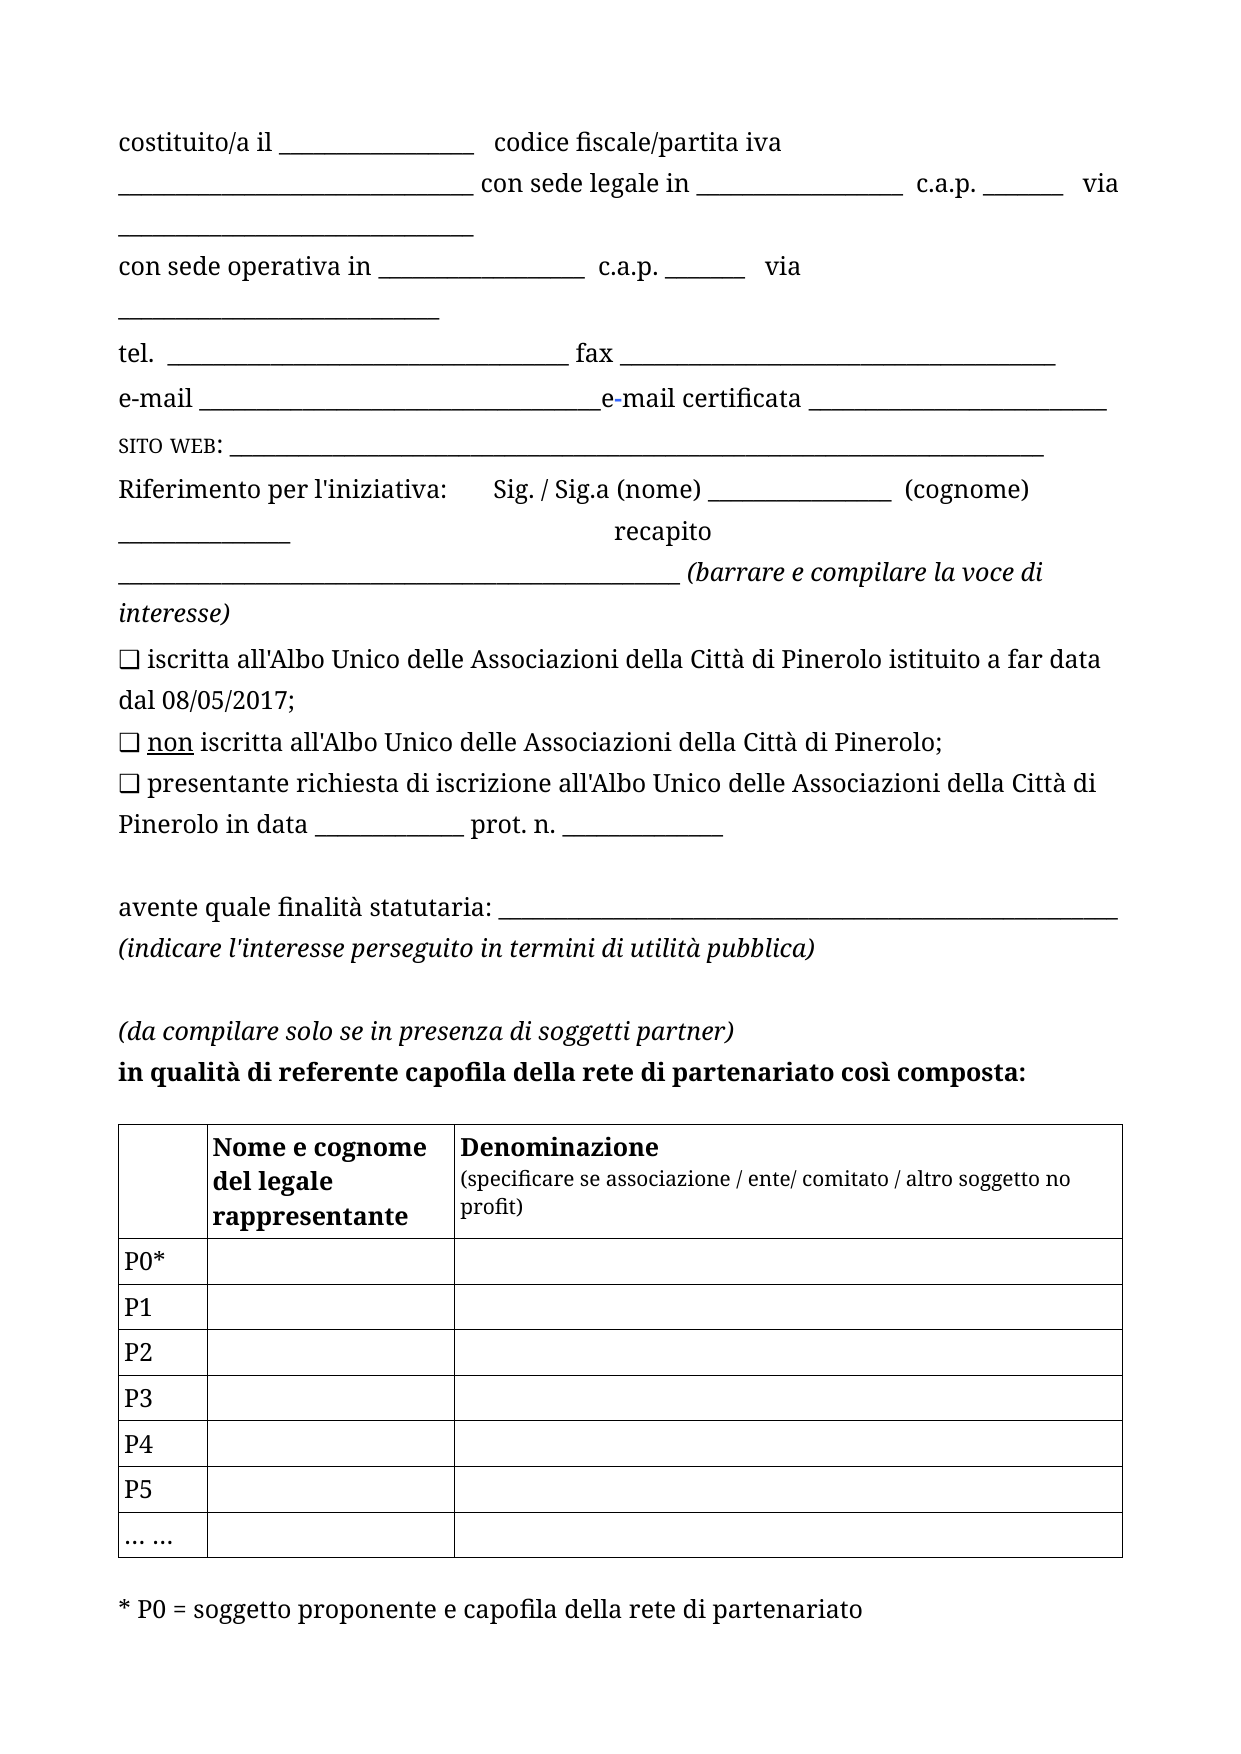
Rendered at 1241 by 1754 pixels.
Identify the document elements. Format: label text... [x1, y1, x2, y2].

table_cell [208, 1239, 454, 1283]
table_header [119, 1125, 207, 1238]
table_cell [455, 1467, 1122, 1512]
table_cell P3 [119, 1376, 207, 1420]
table_cell [455, 1330, 1122, 1375]
text avente quale finalità statutaria: ______________________________________________________ [118, 883, 1122, 925]
table_cell P5 [119, 1467, 207, 1512]
table_header Denominazione (specificare se associazione / ente/ comitato / altro soggetto no profit) [455, 1125, 1122, 1238]
text con sede operativa in __________________ c.a.p. _______ via ____________________________ [118, 242, 1122, 325]
table_cell [208, 1421, 454, 1466]
table_cell P2 [119, 1330, 207, 1375]
text ❑ presentante richiesta di iscrizione all'Albo Unico delle Associazioni della Città di Pinerolo in data _____________ prot. n. ______________ [118, 759, 1122, 842]
table_cell [455, 1239, 1122, 1283]
table_header Nome e cognome del legale rappresentante [208, 1125, 454, 1238]
text tel. ___________________________________ fax ______________________________________ [118, 329, 1122, 370]
text ❑ non iscritta all'Albo Unico delle Associazioni della Città di Pinerolo; [118, 718, 1122, 759]
text in qualità di referente capofila della rete di partenariato così composta: [118, 1049, 1122, 1090]
table_cell [208, 1513, 454, 1557]
text Riferimento per l'iniziativa: Sig. / Sig.a (nome) ________________ (cognome) _______________ recapito _________________________________________________ (barrare e compilare la voce di interesse) [118, 466, 1122, 631]
table_cell [455, 1421, 1122, 1466]
table_cell P4 [119, 1421, 207, 1466]
table_cell [208, 1376, 454, 1420]
text (indicare l'interesse perseguito in termini di utilità pubblica) [118, 925, 1122, 966]
table_cell [455, 1285, 1122, 1329]
table_cell [455, 1376, 1122, 1420]
table_cell … … [119, 1513, 207, 1557]
text e-mail ___________________________________e-mail certificata __________________________ [118, 374, 1122, 416]
table_cell [208, 1330, 454, 1375]
table_cell P0* [119, 1239, 207, 1283]
table_cell [208, 1285, 454, 1329]
text (da compilare solo se in presenza di soggetti partner) [118, 1007, 1122, 1049]
text sito web: _______________________________________________________________________ [118, 420, 1122, 461]
text * P0 = soggetto proponente e capofila della rete di partenariato [118, 1591, 1122, 1626]
text costituito/a il _________________ codice fiscale/partita iva _______________________________ con sede legale in __________________ c.a.p. _______ via _______________________________ [118, 118, 1122, 242]
table_cell [208, 1467, 454, 1512]
table_cell [455, 1513, 1122, 1557]
text ❑ iscritta all'Albo Unico delle Associazioni della Città di Pinerolo istituito a far data dal 08/05/2017; [118, 635, 1122, 718]
table_cell P1 [119, 1285, 207, 1329]
